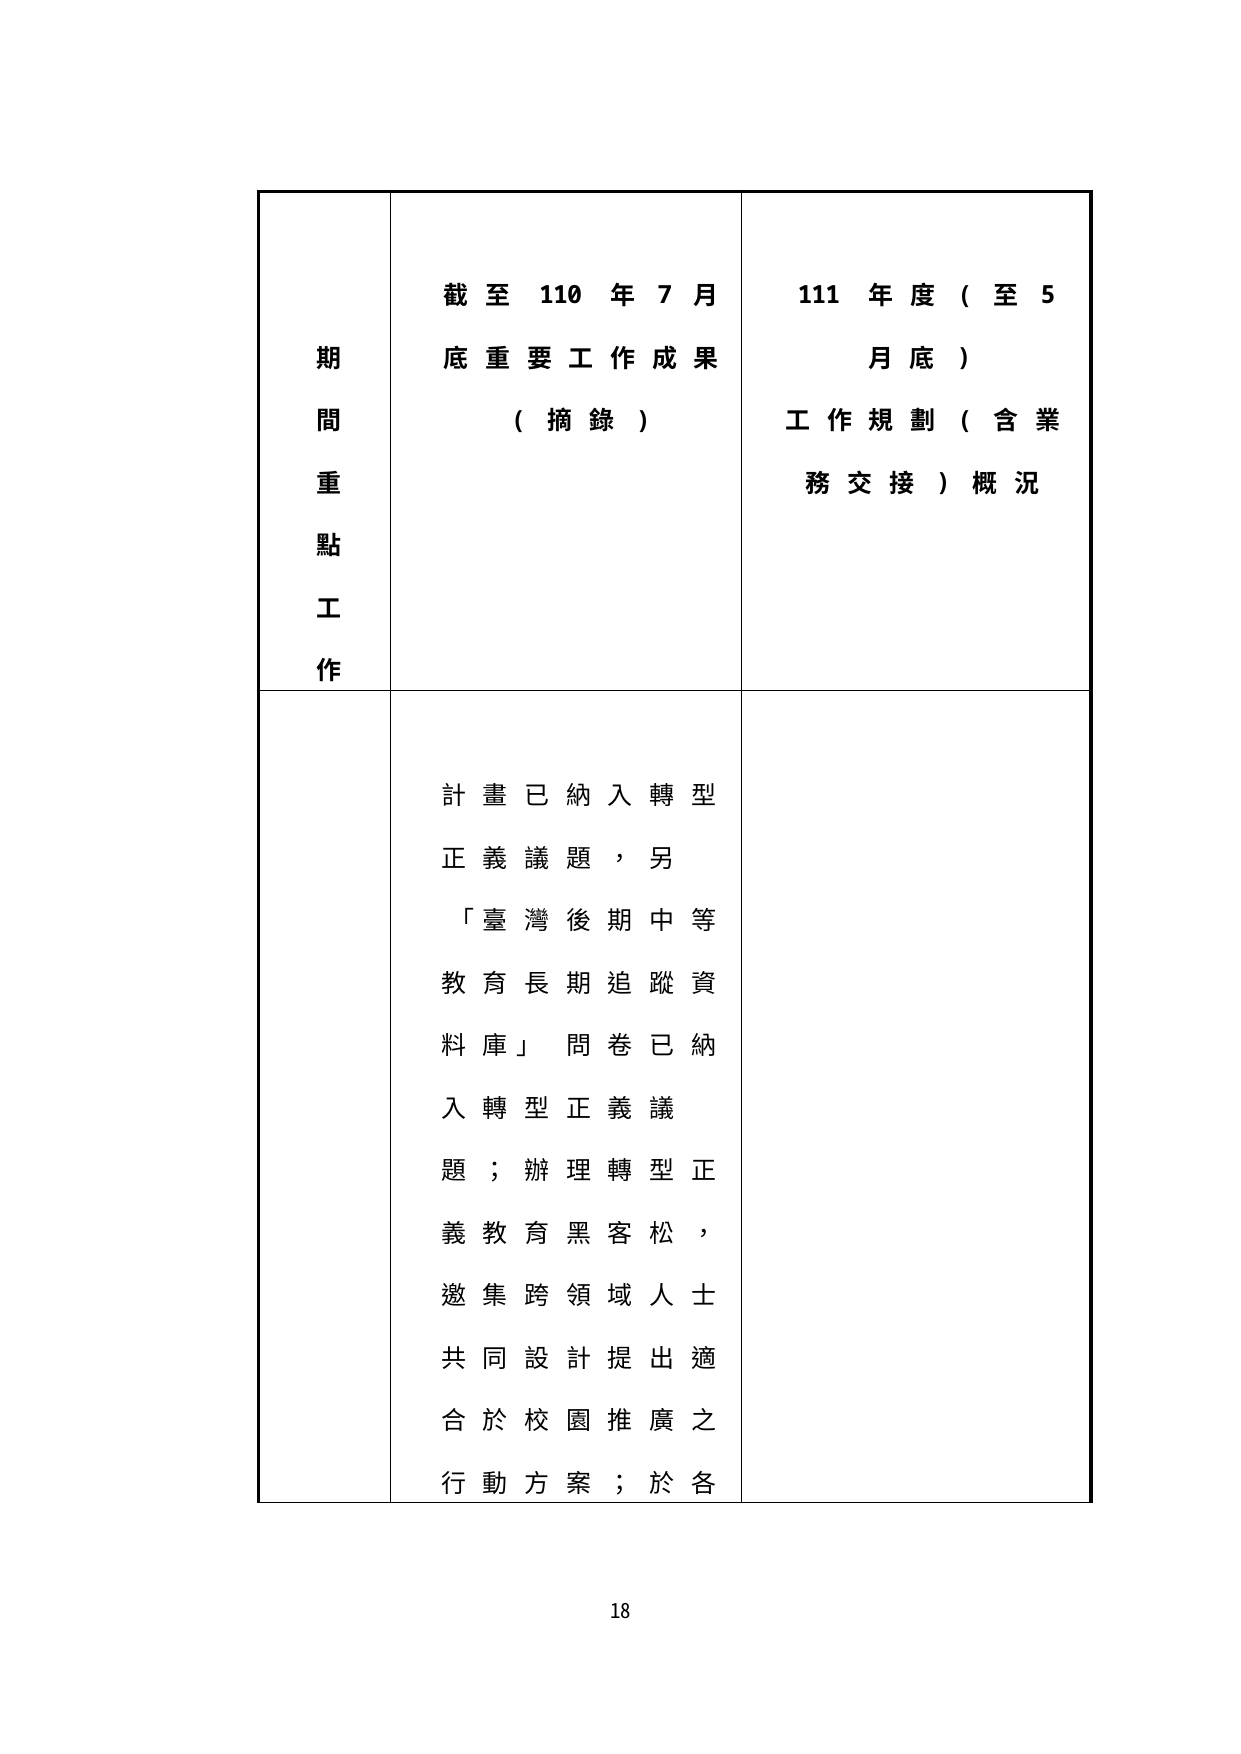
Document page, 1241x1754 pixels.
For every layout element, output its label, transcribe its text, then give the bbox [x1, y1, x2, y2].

table_header 期間 重點 工作 [260, 193, 390, 689]
table_cell [260, 691, 390, 1502]
table_header 截至110年7月底重要工作成果(摘錄) [391, 193, 741, 689]
table_cell [742, 691, 1089, 1502]
table_cell 計畫已納入轉型正義議題，另「臺灣後期中等教育長期追蹤資料庫」問卷已納入轉型正義議題；辦理轉型正義教育黑客松，邀集跨領域人士共同設計提出適合於校園推廣之行動方案；於各 [391, 691, 741, 1502]
table_header 111年度(至5月底) 工作規劃(含業務交接)概況 [742, 193, 1089, 689]
